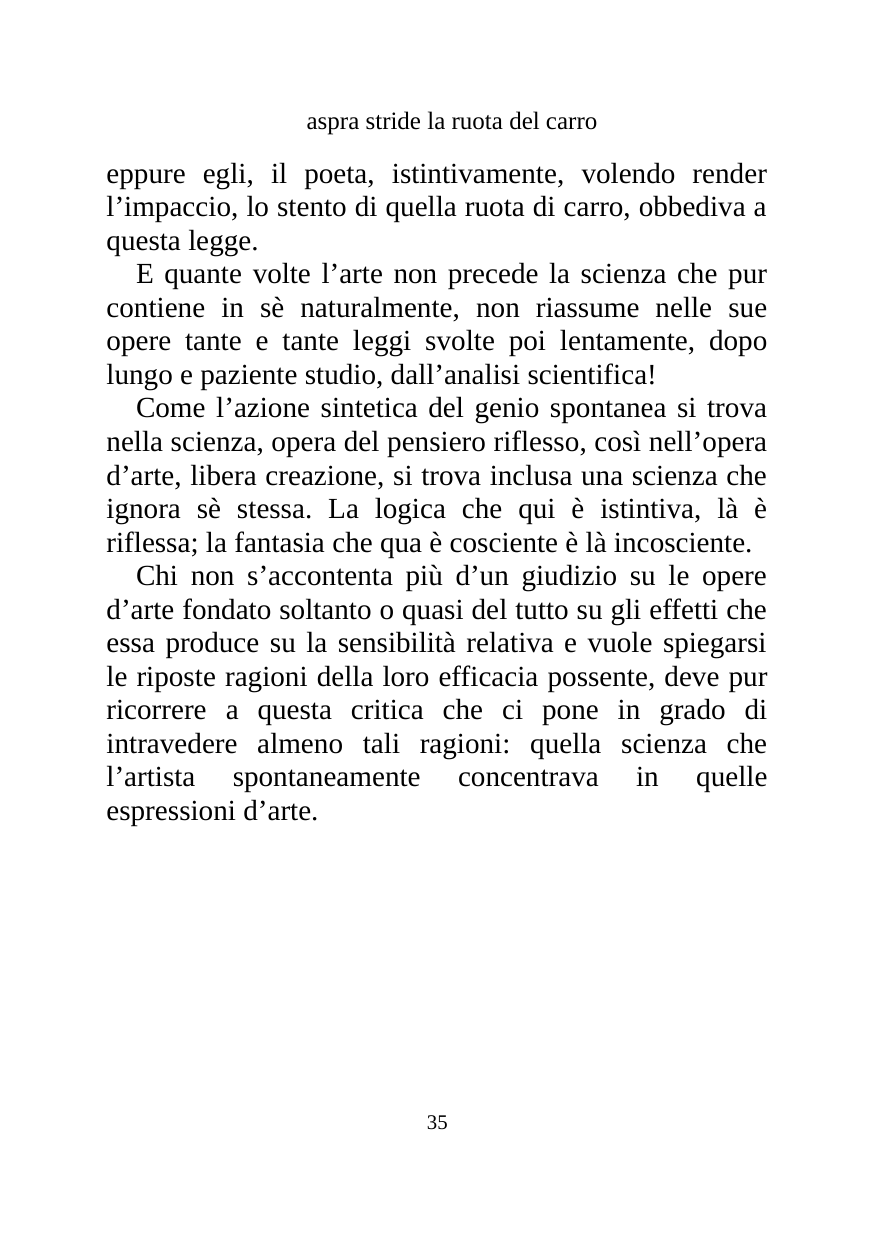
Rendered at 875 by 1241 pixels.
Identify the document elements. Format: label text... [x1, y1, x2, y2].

text aspra stride la ruota del carro [106, 106, 768, 135]
text eppure egli, il poeta, istintivamente, volendo render l’impaccio, lo stento di quella ruota di carro, obbediva a questa legge. [106, 156, 768, 256]
text E quante volte l’arte non precede la scienza che pur contiene in sè naturalmente, non riassume nelle sue opere tante e tante leggi svolte poi lentamente, dopo lungo e paziente studio, dall’analisi scientifica! [106, 256, 768, 391]
text Chi non s’accontenta più d’un giudizio su le opere d’arte fondato soltanto o quasi del tutto su gli effetti che essa produce su la sensibilità relativa e vuole spiegarsi le riposte ragioni della loro efficacia possente, deve pur ricorrere a questa critica che ci pone in grado di intravedere almeno tali ragioni: quella scienza che l’artista spontaneamente concentrava in quelle espressioni d’arte. [106, 558, 768, 827]
text Come l’azione sintetica del genio spontanea si trova nella scienza, opera del pensiero riflesso, così nell’opera d’arte, libera creazione, si trova inclusa una scienza che ignora sè stessa. La logica che qui è istintiva, là è riflessa; la fantasia che qua è cosciente è là incosciente. [106, 391, 768, 558]
